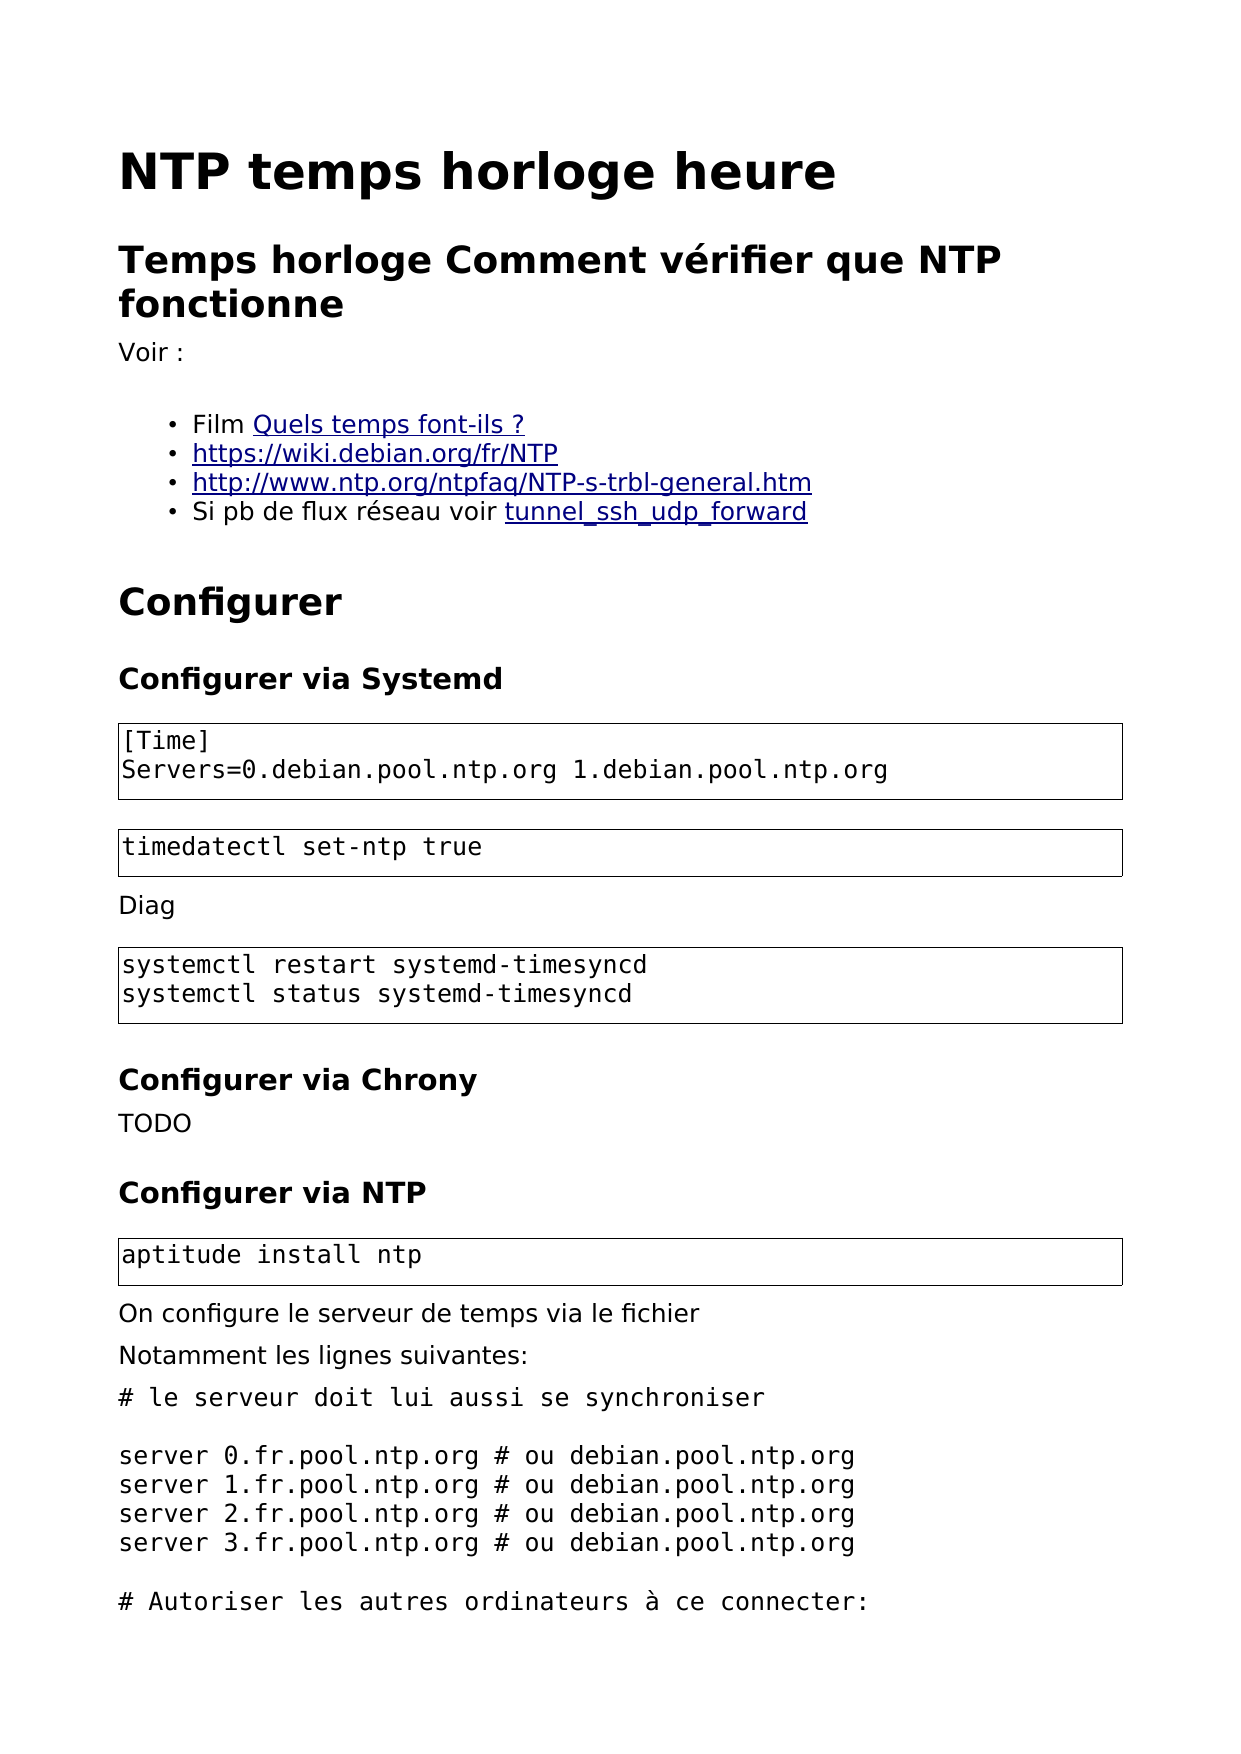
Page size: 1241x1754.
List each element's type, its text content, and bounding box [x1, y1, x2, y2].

subtitle Temps horloge Comment vérifier que NTP fonctionne [118, 239, 1122, 326]
table_header timedatectl set-ntp true [119, 830, 1122, 876]
subtitle Configurer [118, 581, 1122, 624]
list https://wiki.debian.org/fr/NTP [177, 439, 1122, 468]
text Voir : [118, 339, 1122, 368]
subtitle Configurer via NTP [118, 1176, 1122, 1210]
text Notamment les lignes suivantes: [118, 1341, 1122, 1370]
subtitle Configurer via Chrony [118, 1063, 1122, 1097]
table_header [Time] Servers=0.debian.pool.ntp.org 1.debian.pool.ntp.org [119, 724, 1122, 799]
table_header systemctl restart systemd-timesyncd systemctl status systemd-timesyncd [119, 948, 1122, 1023]
text TODO [118, 1110, 1122, 1139]
table_header aptitude install ntp [119, 1239, 1122, 1284]
text On configure le serveur de temps via le fichier [118, 1299, 1122, 1328]
list Film Quels temps font-ils ? [177, 410, 1122, 439]
subtitle Configurer via Systemd [118, 662, 1122, 696]
list http://www.ntp.org/ntpfaq/NTP-s-trbl-general.htm [177, 468, 1122, 497]
text # le serveur doit lui aussi se synchroniser server 0.fr.pool.ntp.org # ou debian.pool.ntp.org server 1.fr.pool.ntp.org # ou debian.pool.ntp.org server 2.fr.pool.ntp.org # ou debian.pool.ntp.org server 3.fr.pool.ntp.org # ou debian.pool.ntp.org # Autoriser les autres ordinateurs à ce connecter: [118, 1383, 1122, 1616]
subtitle NTP temps horloge heure [118, 143, 1122, 201]
text Diag [118, 891, 1122, 920]
list Si pb de flux réseau voir tunnel_ssh_udp_forward [177, 497, 1122, 526]
